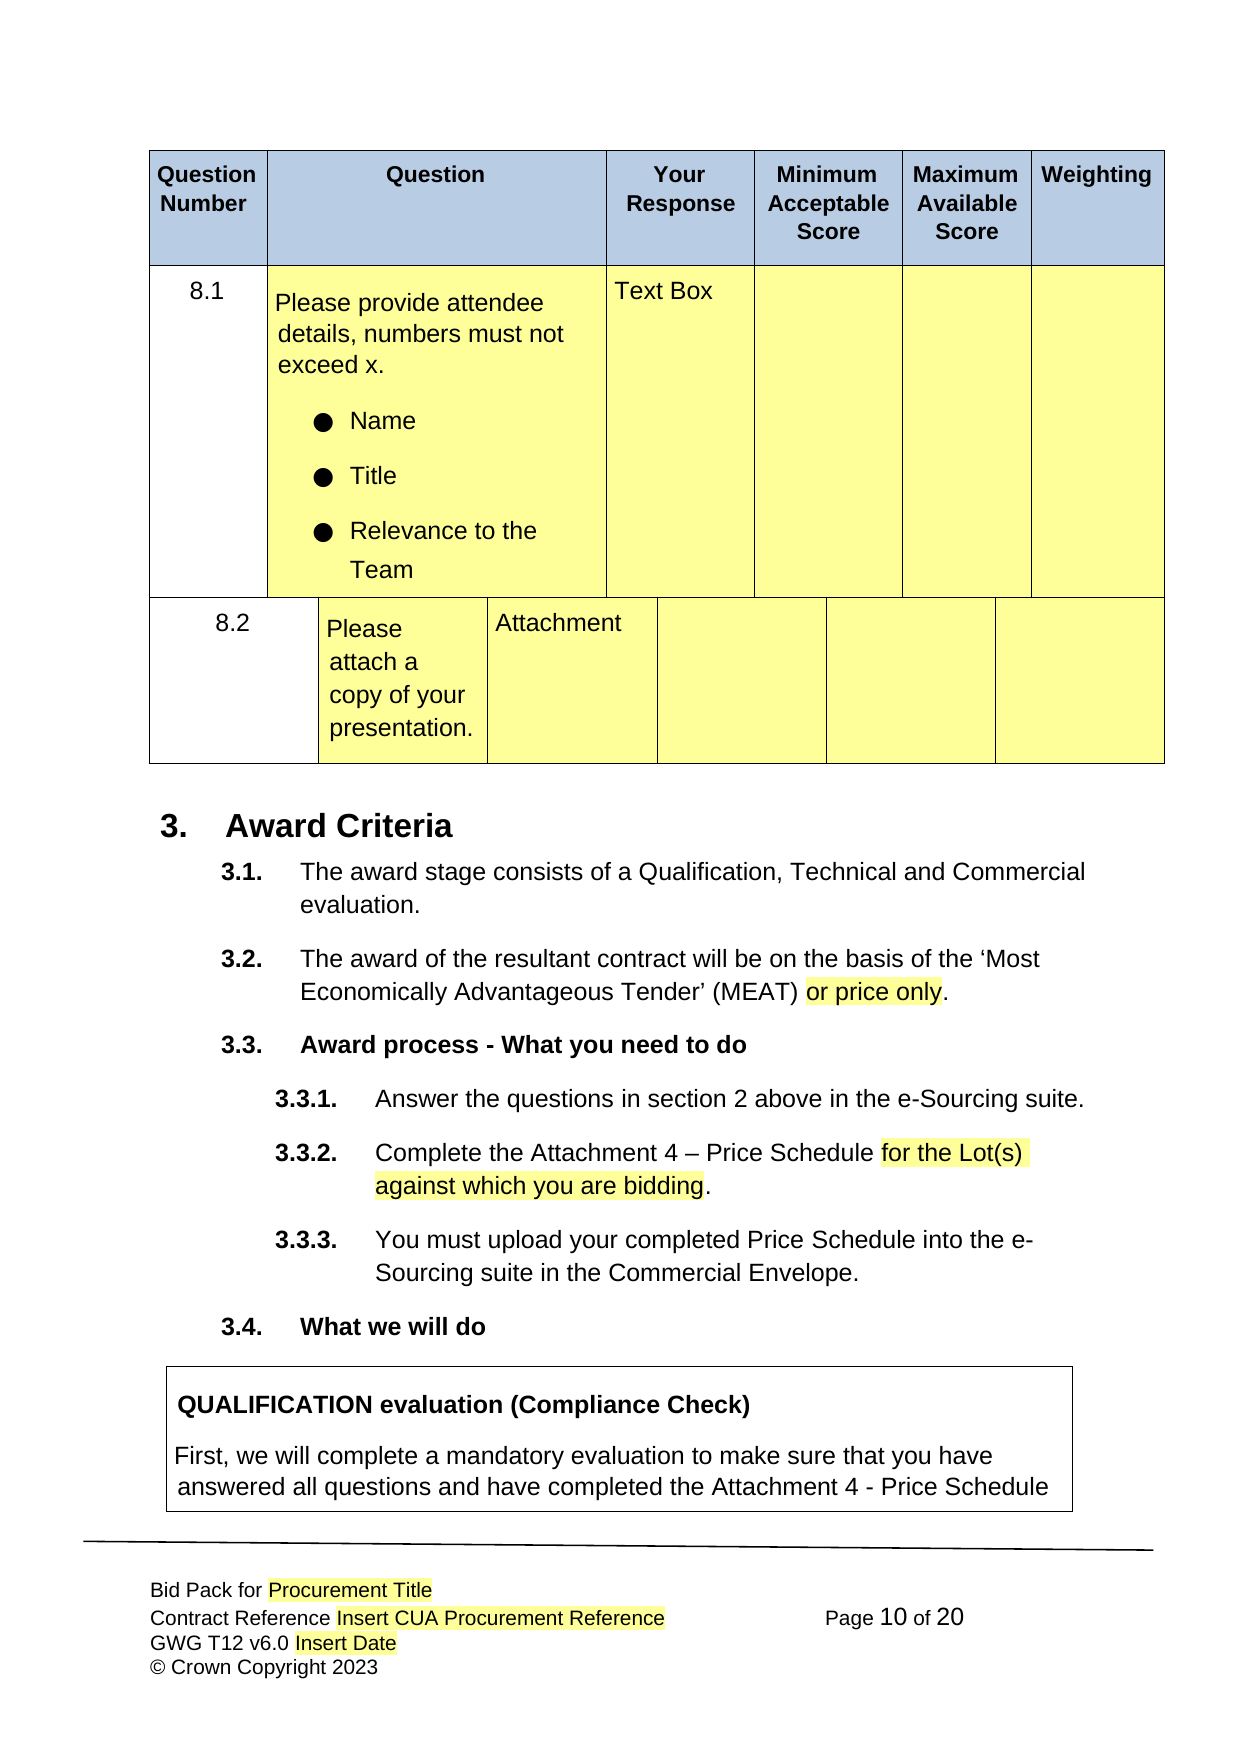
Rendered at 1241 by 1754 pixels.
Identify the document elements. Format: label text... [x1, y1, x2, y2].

subtitle Answer the questions in section 2 above in the e-Sourcing suite. [337, 1084, 1090, 1113]
subtitle Complete the Attachment 4 – Price Schedule for the Lot(s) against which you are bidding. [337, 1138, 1090, 1200]
subtitle The award stage consists of a Qualification, Technical and Commercial evaluation. [262, 857, 1090, 918]
table_cell Maximum Available Score [903, 151, 1031, 265]
table_cell Question Number [150, 151, 267, 265]
subtitle Award process - What you need to do [262, 1030, 1090, 1059]
table_header QUALIFICATION evaluation (Compliance Check) First, we will complete a mandatory evaluation to make sure that you have answered all questions and have completed the Attachment 4 - Price Schedule [167, 1367, 1072, 1511]
table_cell Attachment [488, 598, 657, 763]
table_cell Your Response [607, 151, 754, 265]
table_cell 8.2 [150, 598, 318, 763]
table_cell [827, 598, 995, 763]
table_cell [903, 266, 1031, 597]
subtitle Award Criteria [187, 806, 1090, 844]
subtitle You must upload your completed Price Schedule into the e-Sourcing suite in the Commercial Envelope. [337, 1225, 1090, 1287]
table_cell [755, 266, 902, 597]
table_cell Question [268, 151, 606, 265]
table_cell Please provide attendee details, numbers must not exceed x. Name Title Relevance to the Team [268, 266, 606, 597]
table_cell [1032, 266, 1164, 597]
subtitle The award of the resultant contract will be on the basis of the ‘Most Economically Advantageous Tender’ (MEAT) or price only. [262, 943, 1090, 1005]
table_cell 8.1 [150, 266, 267, 597]
table_cell Text Box [607, 266, 754, 597]
table_cell [996, 598, 1164, 763]
table_cell Please attach a copy of your presentation. [319, 598, 487, 763]
table_cell Weighting [1032, 151, 1164, 265]
table_cell [658, 598, 826, 763]
table_cell Minimum Acceptable Score [755, 151, 902, 265]
subtitle What we will do [262, 1312, 1090, 1341]
